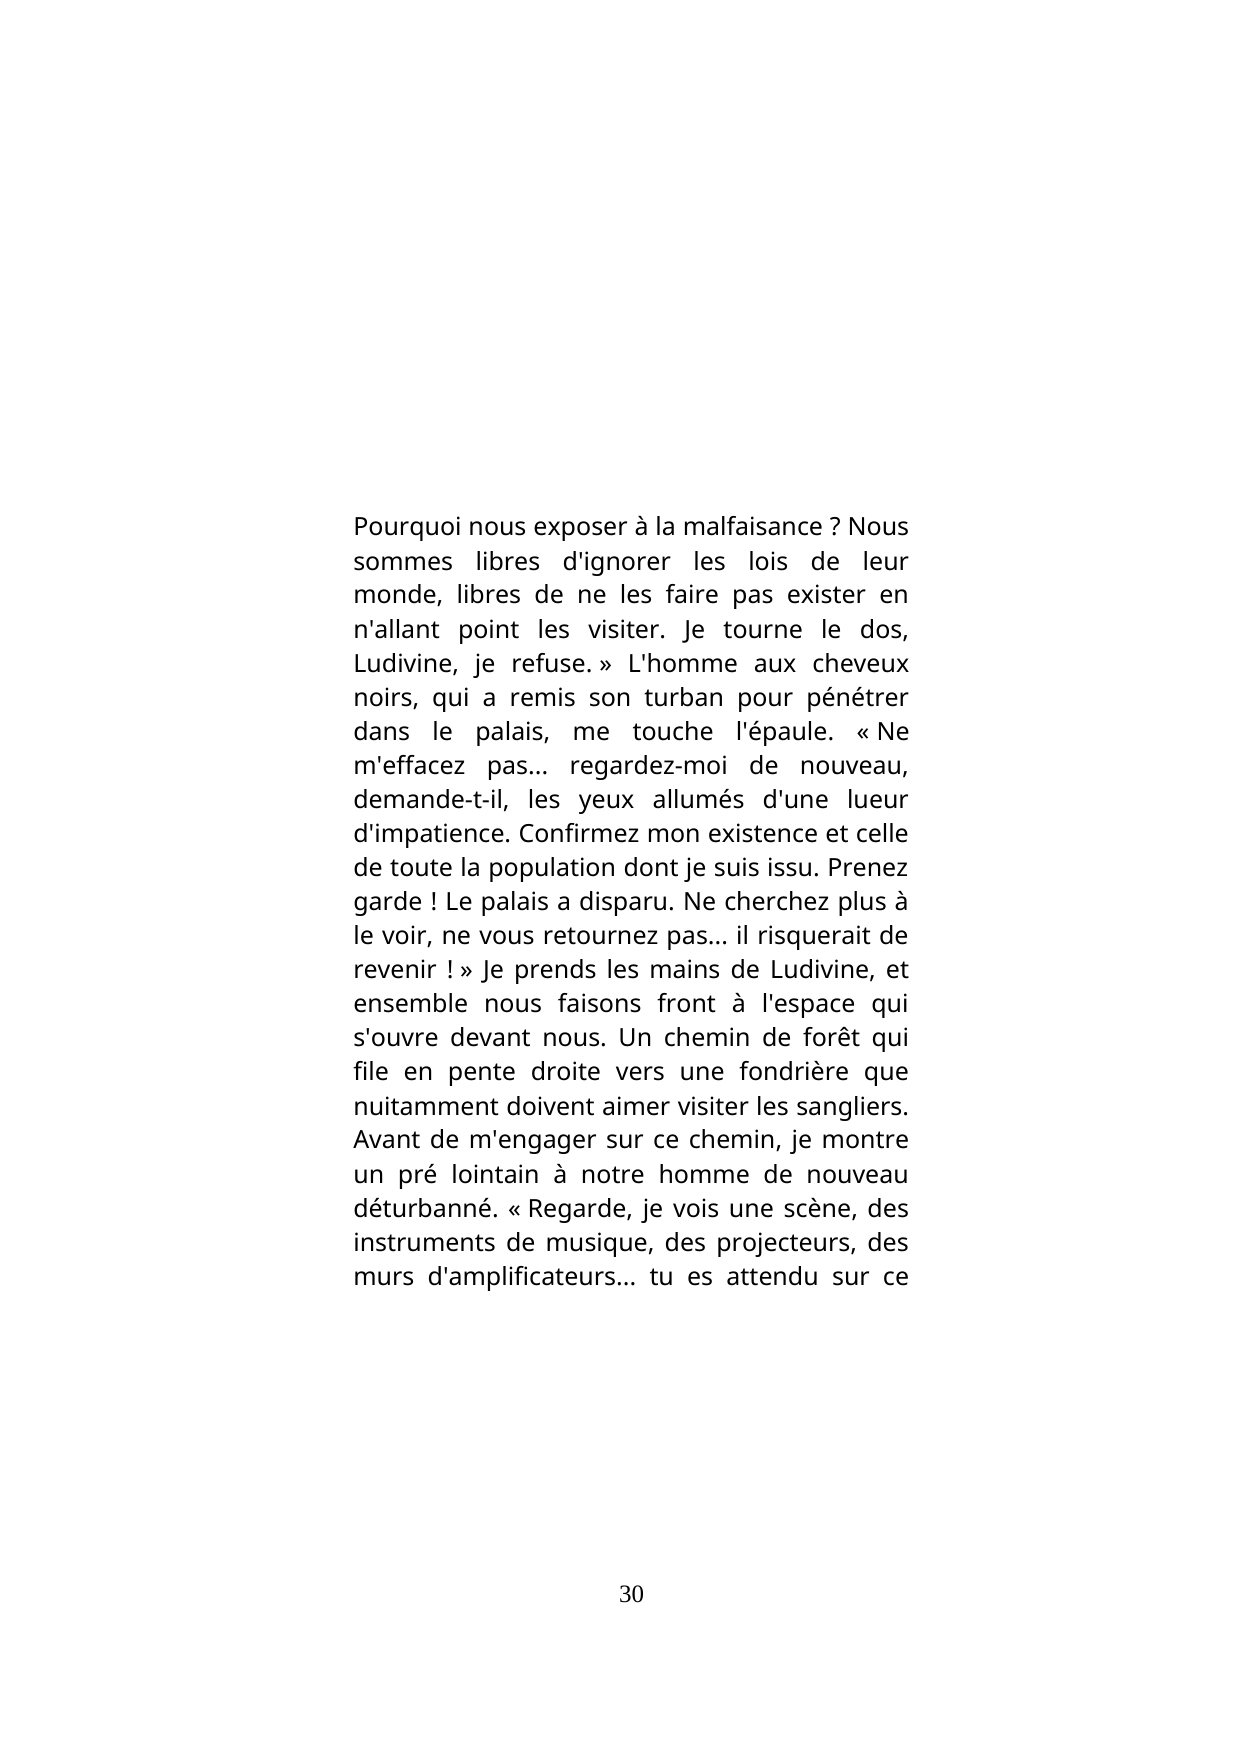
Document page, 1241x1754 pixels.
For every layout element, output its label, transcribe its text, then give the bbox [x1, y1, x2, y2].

text Pourquoi nous exposer à la malfaisance ? Nous sommes libres d'ignorer les lois de leur monde, libres de ne les faire pas exister en n'allant point les visiter. Je tourne le dos, Ludivine, je refuse. » L'homme aux cheveux noirs, qui a remis son turban pour pénétrer dans le palais, me touche l'épaule. « Ne m'effacez pas... regardez-moi de nouveau, demande-t-il, les yeux allumés d'une lueur d'impatience. Confirmez mon existence et celle de toute la population dont je suis issu. Prenez garde ! Le palais a disparu. Ne cherchez plus à le voir, ne vous retournez pas... il risquerait de revenir ! » Je prends les mains de Ludivine, et ensemble nous faisons front à l'espace qui s'ouvre devant nous. Un chemin de forêt qui file en pente droite vers une fondrière que nuitamment doivent aimer visiter les sangliers. Avant de m'engager sur ce chemin, je montre un pré lointain à notre homme de nouveau déturbanné. « Regarde, je vois une scène, des instruments de musique, des projecteurs, des murs d'amplificateurs... tu es attendu sur ce [353, 509, 909, 1292]
